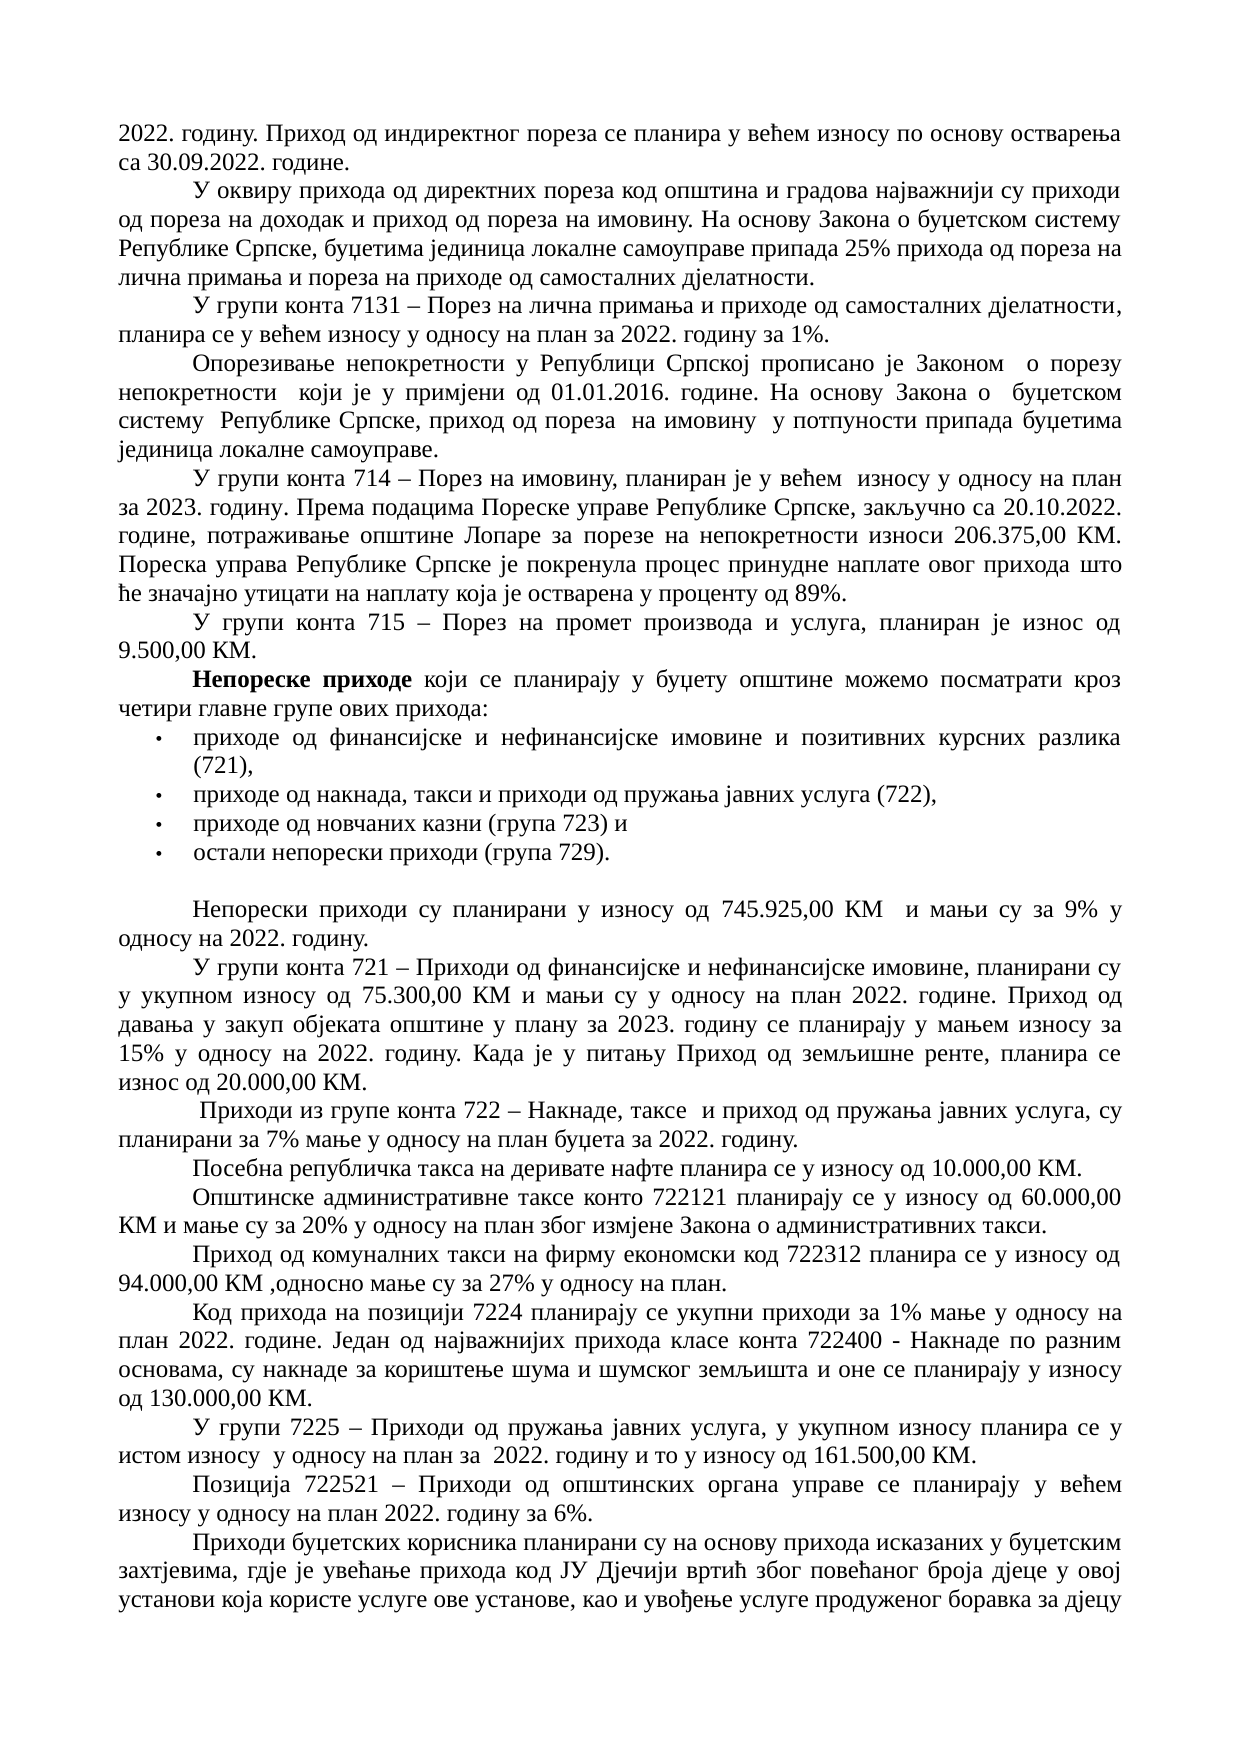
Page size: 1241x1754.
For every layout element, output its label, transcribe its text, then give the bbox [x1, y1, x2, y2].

text 2022. годину. Приход од индиректног пореза се планира у већем износу по основу остварења са 30.09.2022. године. [118, 118, 1122, 176]
list приходе од накнада, такси и приходи од пружања јавних услуга (722), [156, 779, 1122, 808]
text У групи конта 715 – Порез на промет производа и услуга, планиран је износ од 9.500,00 КМ. [118, 607, 1122, 664]
text У оквиру прихода од директних пореза код општина и градова најважнији су приходи од пореза на доходак и приход од пореза на имовину. На основу Закона о буџетском систему Републике Српске, буџетима јединица локалне самоуправе припада 25% прихода од пореза на лична примања и пореза на приходе од самосталних дјелатности. [118, 176, 1122, 291]
text Позиција 722521 – Приходи од општинских органа управе се планирају у већем износу у односу на план 2022. годину за 6%. [118, 1469, 1122, 1527]
text Код прихода на позицији 7224 планирају се укупни приходи за 1% мање у односу на план 2022. године. Један од најважнијих прихода класе конта 722400 - Накнаде по разним основама, су накнаде за кориштење шума и шумског земљишта и оне се планирају у износу од 130.000,00 КМ. [118, 1297, 1122, 1412]
text У групи 7225 – Приходи од пружања јавних услуга, у укупном износу планира се у истом износу у односу на план за 2022. годину и то у износу од 161.500,00 КМ. [118, 1412, 1122, 1469]
text У групи конта 721 – Приходи од финансијске и нефинансијске имовине, планирани су у укупном износу од 75.300,00 КМ и мањи су у односу на план 2022. године. Приход од давања у закуп објеката општине у плану за 2023. годину се планирају у мањем износу за 15% у односу на 2022. годину. Када је у питању Приход од земљишне ренте, планира се износ од 20.000,00 КМ. [118, 952, 1122, 1096]
text Општинске административне таксе конто 722121 планирају се у износу од 60.000,00 КМ и мање су за 20% у односу на план због измјене Закона о административних такси. [118, 1182, 1122, 1239]
text Приход од комуналних такси на фирму економски код 722312 планира се у износу од 94.000,00 КМ ,односно мање су за 27% у односу на план. [118, 1239, 1122, 1297]
text Посебна републичка такса на деривате нафте планира се у износу од 10.000,00 КМ. [118, 1153, 1122, 1182]
text Приходи из групе конта 722 – Накнаде, таксе и приход од пружања јавних услуга, су планирани за 7% мање у односу на план буџета за 2022. годину. [118, 1096, 1122, 1153]
text Непореске приходе који се планирају у буџету општине можемо посматрати кроз четири главне групе ових прихода: [118, 664, 1122, 722]
text У групи конта 7131 – Порез на лична примања и приходе од самосталних дјелатности, планира се у већем износу у односу на план за 2022. годину за 1%. [118, 291, 1122, 348]
text Опорезивање непокретности у Републици Српској прописано је Законом о порезу непокретности који је у примјени од 01.01.2016. године. На основу Закона о буџетском систему Републике Српске, приход од пореза на имовину у потпуности припада буџетима јединица локалне самоуправе. [118, 348, 1122, 463]
list приходе од финансијске и нефинансијске имовине и позитивних курсних разлика (721), [156, 722, 1122, 779]
list приходе од новчаних казни (група 723) и [156, 808, 1122, 837]
text У групи конта 714 – Порез на имовину, планиран је у већем износу у односу на план за 2023. годину. Према подацима Пореске управе Републике Српске, закључно са 20.10.2022. године, потраживање општине Лопаре за порезе на непокретности износи 206.375,00 КМ. Пореска управа Републике Српске је покренула процес принудне наплате овог прихода што ће значајно утицати на наплату која је остварена у проценту од 89%. [118, 463, 1122, 607]
text Непорески приходи су планирани у износу од 745.925,00 КМ и мањи су за 9% у односу на 2022. годину. [118, 894, 1122, 952]
text Приходи буџетских корисника планирани су на основу прихода исказаних у буџетским захтјевима, гдје је увећање прихода код ЈУ Дјечији вртић због повећаног броја дјеце у овој установи која користе услуге ове установе, као и увођење услуге продуженог боравка за дјецу [118, 1527, 1122, 1613]
list остали непорески приходи (група 729). [156, 837, 1122, 866]
